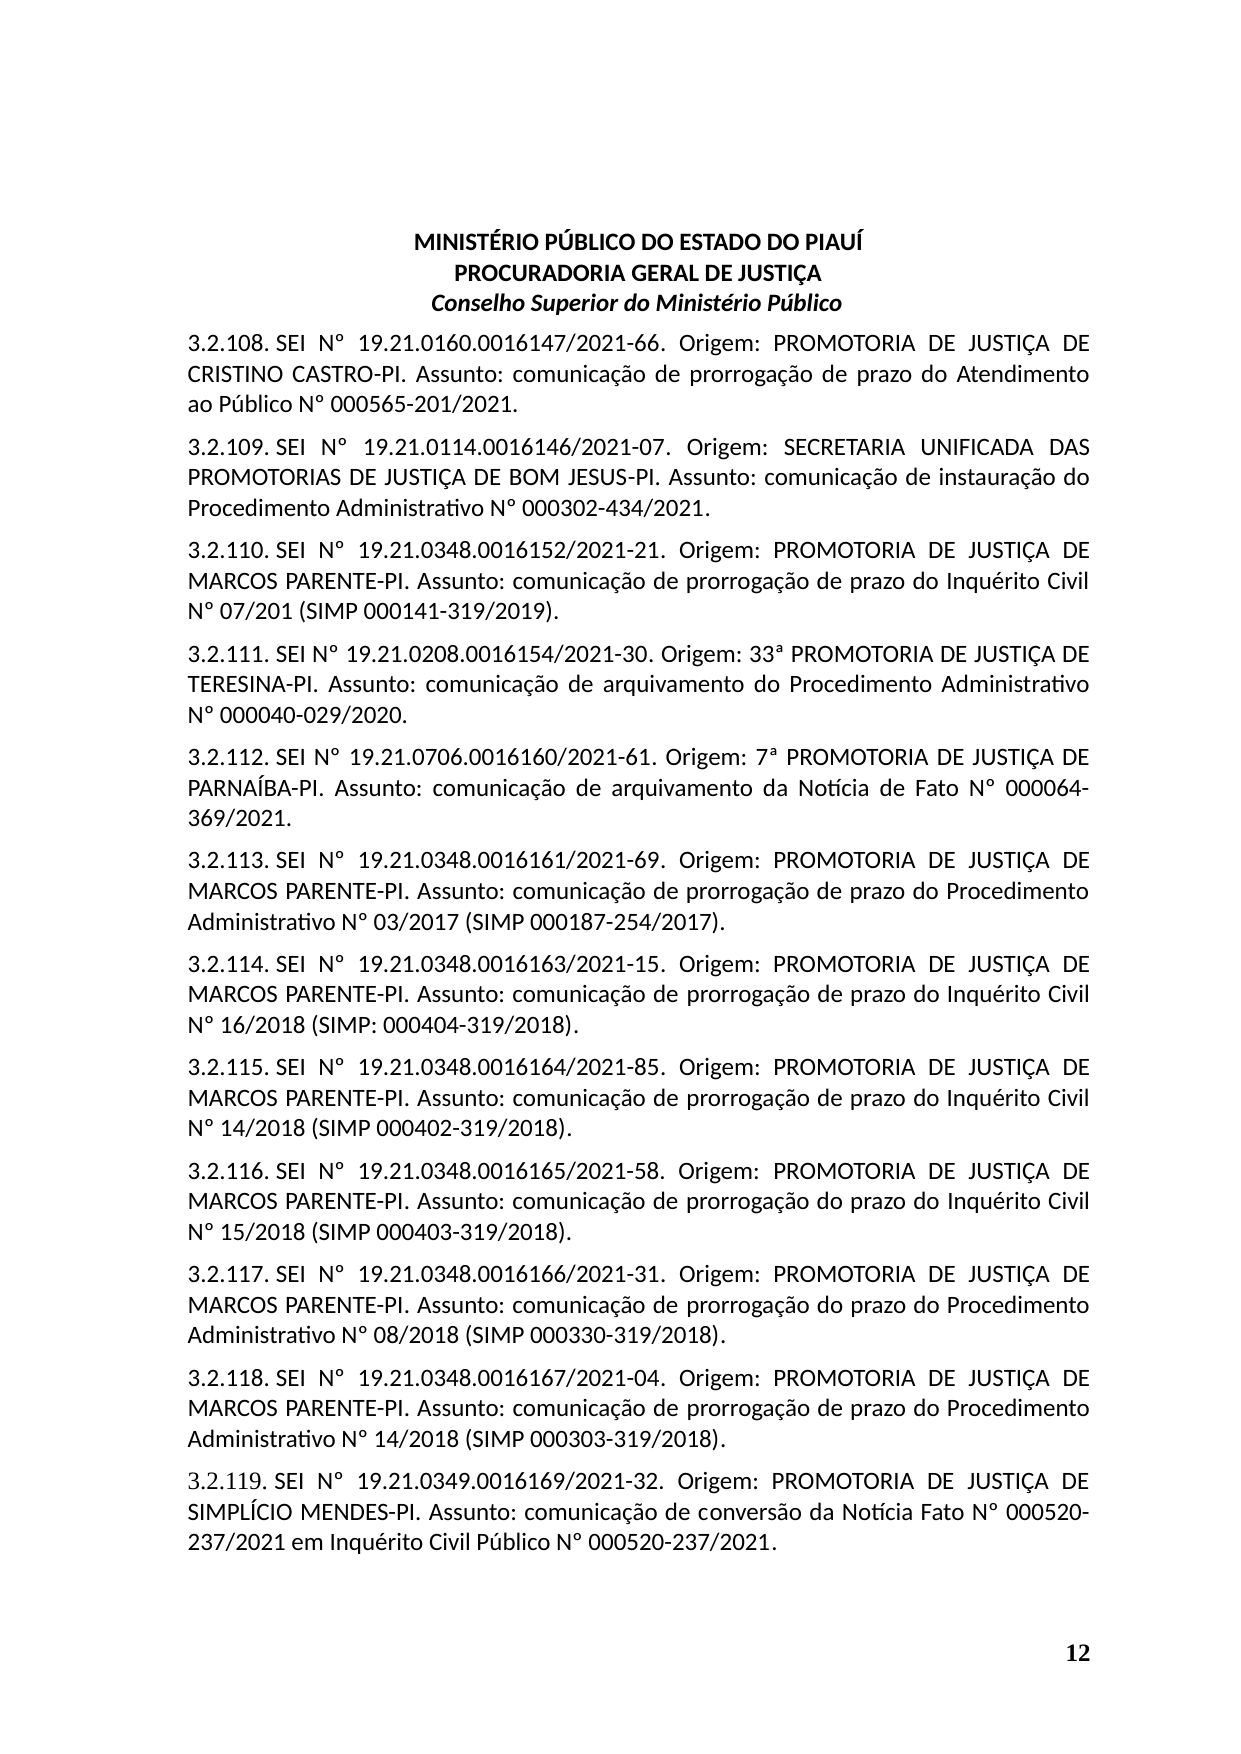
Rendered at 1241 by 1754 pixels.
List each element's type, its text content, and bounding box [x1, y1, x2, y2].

list SEI Nº 19.21.0348.0016167/2021-04. Origem: PROMOTORIA DE JUSTIÇA DE MARCOS PARENTE-PI. Assunto: comunicação de prorrogação de prazo do Procedimento Administrativo Nº 14/2018 (SIMP 000303-319/2018). [187, 1362, 1090, 1453]
list SEI Nº 19.21.0208.0016154/2021-30. Origem: 33ª PROMOTORIA DE JUSTIÇA DE TERESINA-PI. Assunto: comunicação de arquivamento do Procedimento Administrativo Nº 000040-029/2020. [187, 638, 1090, 729]
list SEI Nº 19.21.0348.0016161/2021-69. Origem: PROMOTORIA DE JUSTIÇA DE MARCOS PARENTE-PI. Assunto: comunicação de prorrogação de prazo do Procedimento Administrativo Nº 03/2017 (SIMP 000187-254/2017). [187, 845, 1090, 936]
list SEI Nº 19.21.0114.0016146/2021-07. Origem: SECRETARIA UNIFICADA DAS PROMOTORIAS DE JUSTIÇA DE BOM JESUS-PI. Assunto: comunicação de instauração do Procedimento Administrativo Nº 000302-434/2021. [187, 431, 1090, 522]
list SEI Nº 19.21.0160.0016147/2021-66. Origem: PROMOTORIA DE JUSTIÇA DE CRISTINO CASTRO-PI. Assunto: comunicação de prorrogação de prazo do Atendimento ao Público Nº 000565-201/2021. [187, 327, 1090, 419]
list SEI Nº 19.21.0706.0016160/2021-61. Origem: 7ª PROMOTORIA DE JUSTIÇA DE PARNAÍBA-PI. Assunto: comunicação de arquivamento da Notícia de Fato Nº 000064-369/2021. [187, 741, 1090, 833]
list SEI Nº 19.21.0348.0016166/2021-31. Origem: PROMOTORIA DE JUSTIÇA DE MARCOS PARENTE-PI. Assunto: comunicação de prorrogação do prazo do Procedimento Administrativo Nº 08/2018 (SIMP 000330-319/2018). [187, 1258, 1090, 1350]
list SEI Nº 19.21.0348.0016163/2021-15. Origem: PROMOTORIA DE JUSTIÇA DE MARCOS PARENTE-PI. Assunto: comunicação de prorrogação de prazo do Inquérito Civil Nº 16/2018 (SIMP: 000404-319/2018). [187, 948, 1090, 1040]
list SEI Nº 19.21.0348.0016164/2021-85. Origem: PROMOTORIA DE JUSTIÇA DE MARCOS PARENTE-PI. Assunto: comunicação de prorrogação de prazo do Inquérito Civil Nº 14/2018 (SIMP 000402-319/2018). [187, 1052, 1090, 1143]
list SEI Nº 19.21.0349.0016169/2021-32. Origem: PROMOTORIA DE JUSTIÇA DE SIMPLÍCIO MENDES-PI. Assunto: comunicação de conversão da Notícia Fato Nº 000520-237/2021 em Inquérito Civil Público Nº 000520-237/2021. [187, 1465, 1090, 1557]
list SEI Nº 19.21.0348.0016152/2021-21. Origem: PROMOTORIA DE JUSTIÇA DE MARCOS PARENTE-PI. Assunto: comunicação de prorrogação de prazo do Inquérito Civil Nº 07/201 (SIMP 000141-319/2019). [187, 534, 1090, 626]
list SEI Nº 19.21.0348.0016165/2021-58. Origem: PROMOTORIA DE JUSTIÇA DE MARCOS PARENTE-PI. Assunto: comunicação de prorrogação do prazo do Inquérito Civil Nº 15/2018 (SIMP 000403-319/2018). [187, 1155, 1090, 1247]
